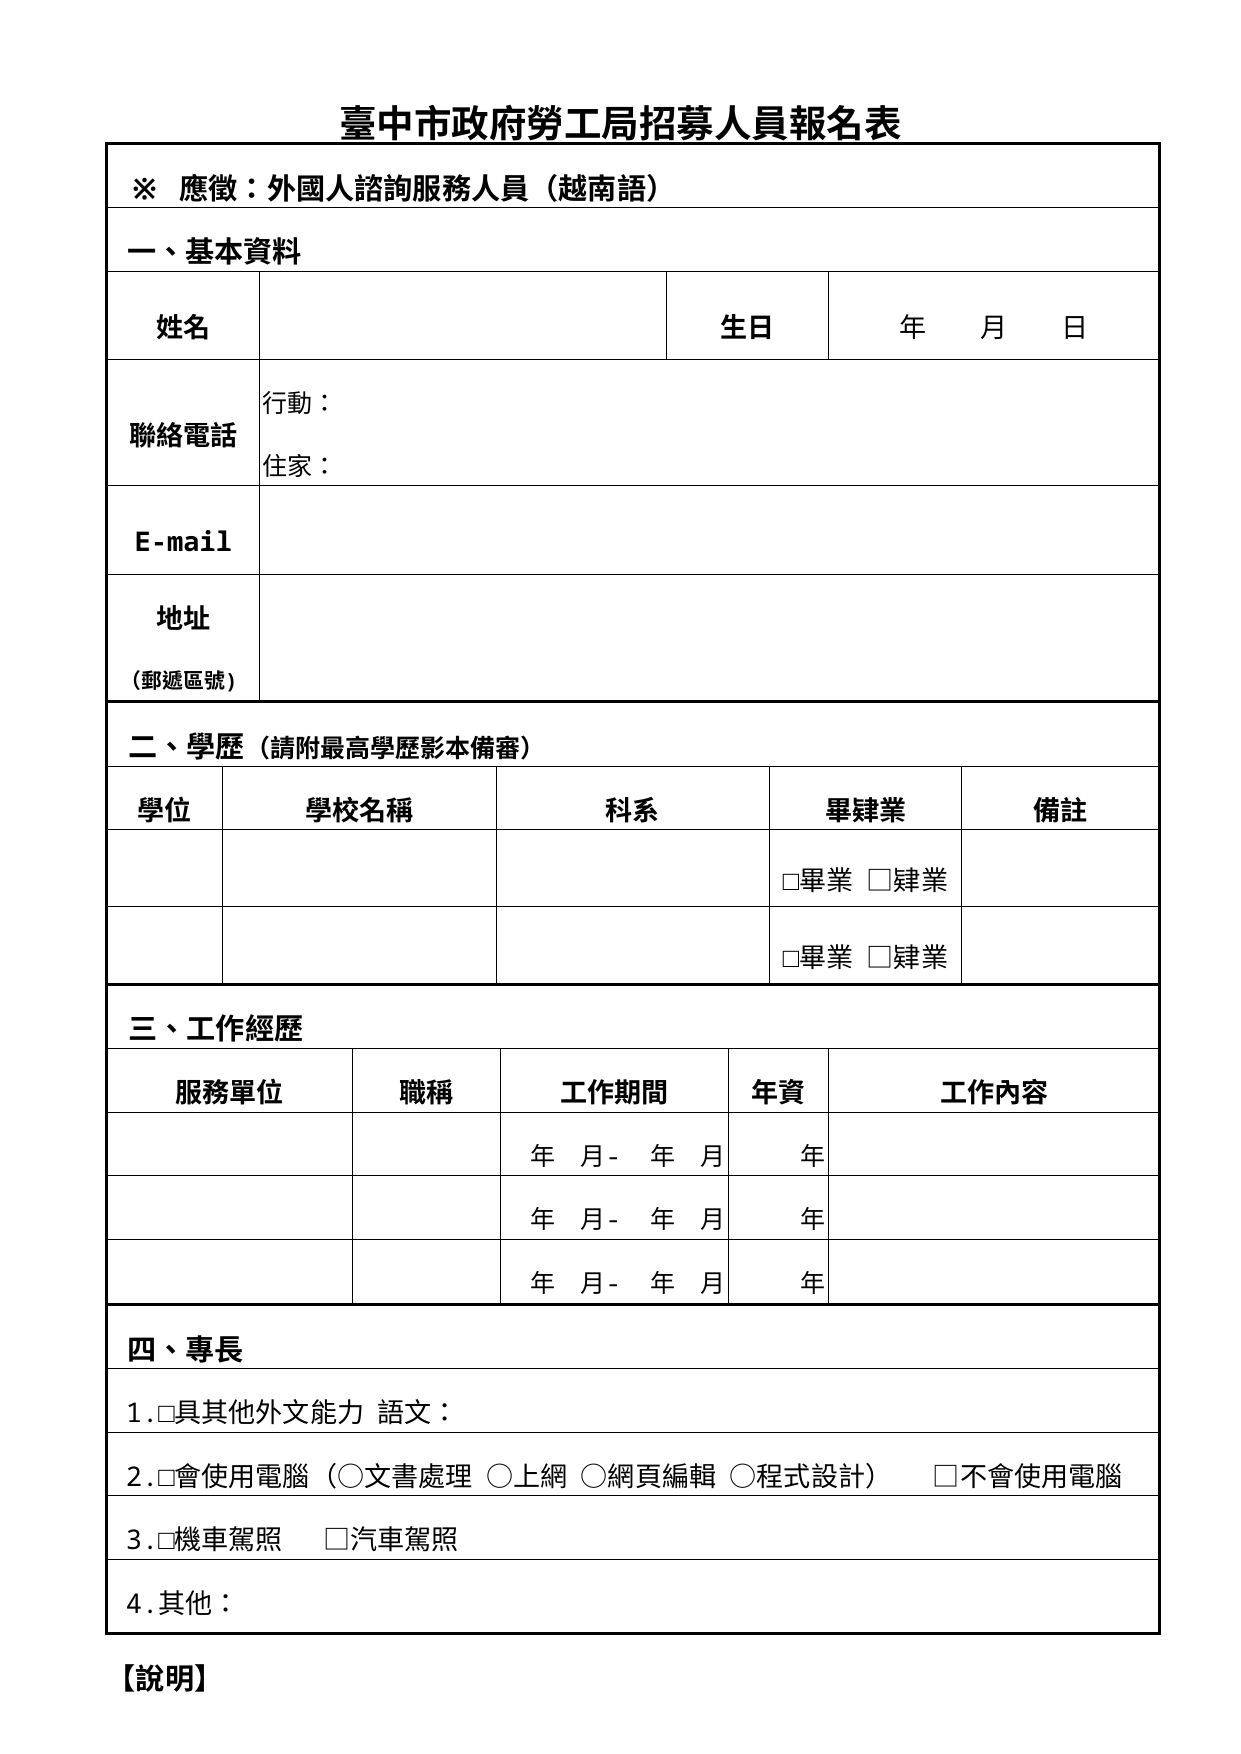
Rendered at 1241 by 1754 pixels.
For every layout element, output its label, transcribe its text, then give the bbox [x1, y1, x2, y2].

table_cell [223, 907, 496, 983]
table_cell [260, 575, 1158, 700]
table_cell [108, 907, 222, 983]
table_cell 備註 [962, 767, 1158, 829]
table_cell 三、工作經歷 [108, 986, 1158, 1048]
table_cell [353, 1240, 500, 1302]
table_cell □畢業 □肄業 [770, 830, 961, 906]
table_cell 姓名 [108, 272, 259, 359]
table_cell 學校名稱 [223, 767, 496, 829]
table_cell 年 月- 年 月 [501, 1240, 728, 1302]
table_cell 年資 [729, 1049, 828, 1112]
table_cell 地址 （郵遞區號) [108, 575, 259, 700]
table_cell 科系 [497, 767, 769, 829]
table_cell [108, 830, 222, 906]
table_cell [353, 1113, 500, 1175]
table_cell [829, 1240, 1158, 1302]
text 臺中市政府勞工局招募人員報名表 [106, 79, 1134, 142]
table_cell [829, 1113, 1158, 1175]
table_cell □畢業 □肄業 [770, 907, 961, 983]
table_cell 年 [729, 1113, 828, 1175]
table_cell 工作內容 [829, 1049, 1158, 1112]
table_cell [260, 272, 666, 359]
text 【說明】 [106, 1635, 1134, 1698]
table_cell 1.□具其他外文能力 語文： [108, 1369, 1158, 1432]
table_cell [962, 907, 1158, 983]
table_cell 年 月 日 [829, 272, 1158, 359]
table_cell [829, 1176, 1158, 1239]
table_cell 年 月- 年 月 [501, 1113, 728, 1175]
table_cell [497, 830, 769, 906]
table_cell 年 月- 年 月 [501, 1176, 728, 1239]
table_cell 服務單位 [108, 1049, 352, 1112]
table_cell [353, 1176, 500, 1239]
table_cell [108, 1176, 352, 1239]
table_cell [260, 486, 1158, 574]
table_cell 3.□機車駕照 □汽車駕照 [108, 1496, 1158, 1559]
table_cell 一、基本資料 [108, 208, 1158, 271]
table_cell 4.其他： [108, 1560, 1158, 1632]
table_cell 職稱 [353, 1049, 500, 1112]
table_cell 四、專長 [108, 1306, 1158, 1368]
table_cell 年 [729, 1176, 828, 1239]
table_cell [108, 1113, 352, 1175]
table_cell 畢肄業 [770, 767, 961, 829]
table_cell [962, 830, 1158, 906]
table_cell 聯絡電話 [108, 360, 259, 485]
table_cell [223, 830, 496, 906]
table_cell [108, 1240, 352, 1302]
table_cell 生日 [667, 272, 828, 359]
table_cell E-mail [108, 486, 259, 574]
table_cell 行動： 住家： [260, 360, 1158, 485]
table_cell 學位 [108, 767, 222, 829]
table_cell 二、學歷（請附最高學歷影本備審） [108, 703, 1158, 766]
table_cell 工作期間 [501, 1049, 728, 1112]
table_cell [497, 907, 769, 983]
table_cell 年 [729, 1240, 828, 1302]
table_header ※ 應徵：外國人諮詢服務人員（越南語） [108, 145, 1158, 207]
table_cell 2.□會使用電腦（○文書處理 ○上網 ○網頁編輯 ○程式設計） □不會使用電腦 [108, 1433, 1158, 1495]
